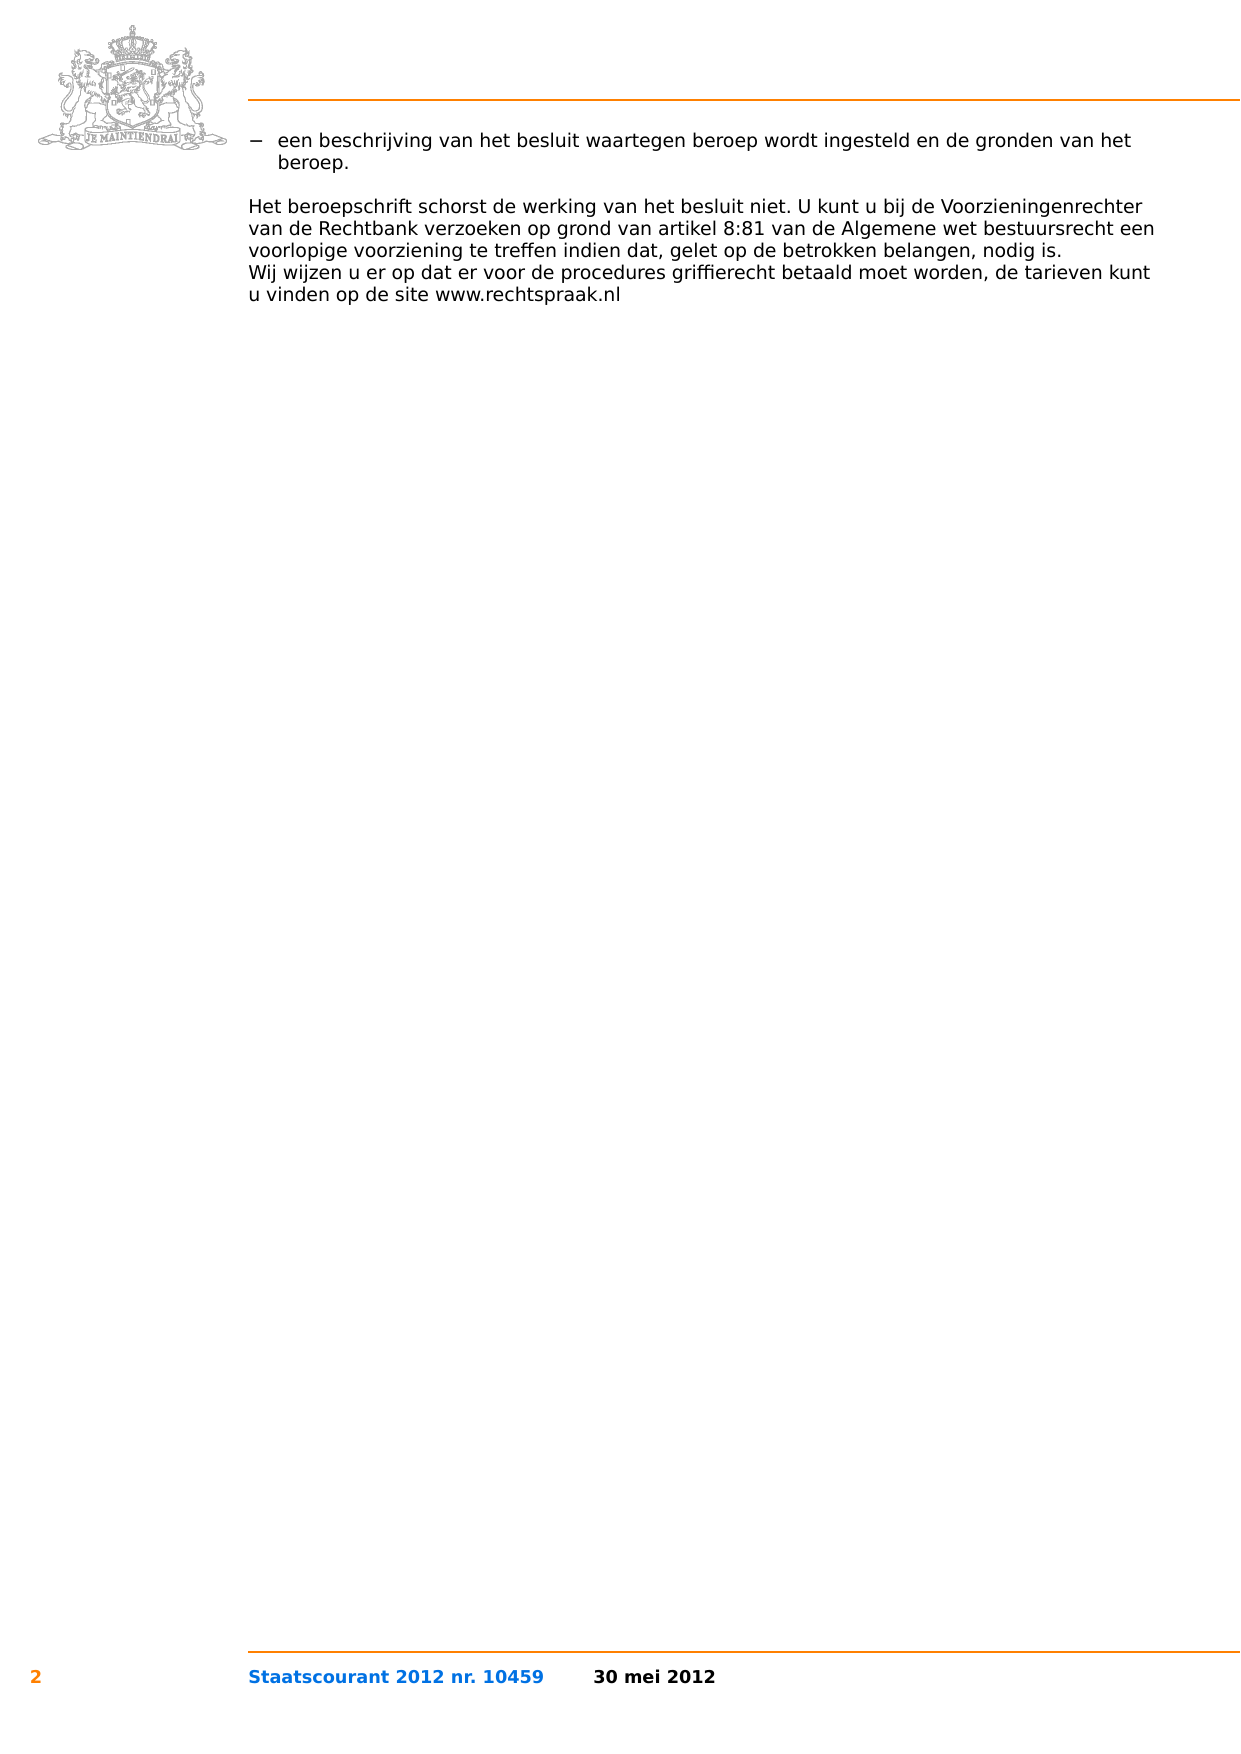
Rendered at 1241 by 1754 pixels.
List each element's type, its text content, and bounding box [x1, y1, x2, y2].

text − een beschrijving van het besluit waartegen beroep wordt ingesteld en de gronden van het beroep. [248, 130, 1163, 174]
text Wij wijzen u er op dat er voor de procedures griffierecht betaald moet worden, de tarieven kunt u vinden op de site www.rechtspraak.nl [248, 262, 1163, 306]
text Het beroepschrift schorst de werking van het besluit niet. U kunt u bij de Voorzieningenrechter van de Rechtbank verzoeken op grond van artikel 8:81 van de Algemene wet bestuursrecht een voorlopige voorziening te treffen indien dat, gelet op de betrokken belangen, nodig is. [248, 196, 1163, 262]
picture [38, 25, 227, 150]
